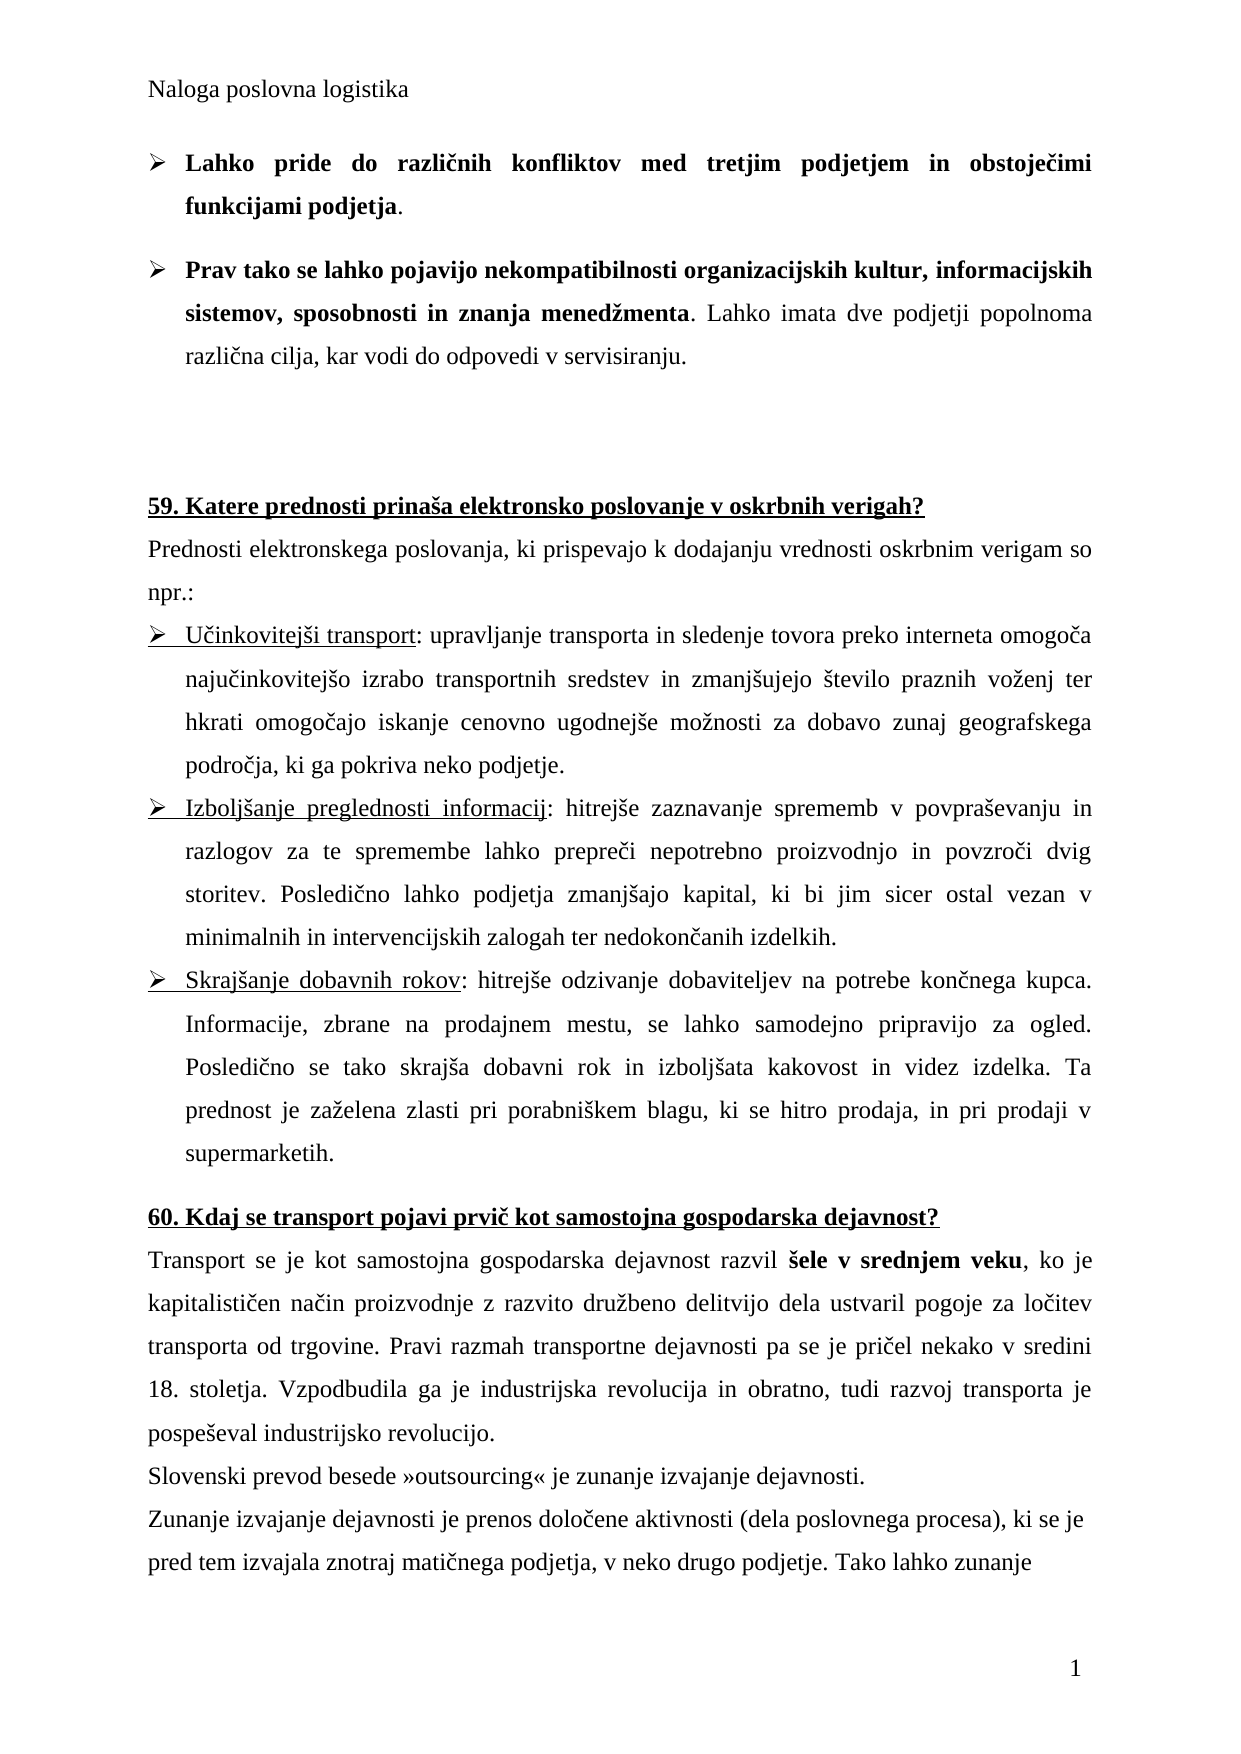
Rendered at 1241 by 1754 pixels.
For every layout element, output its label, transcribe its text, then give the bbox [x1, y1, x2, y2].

list Učinkovitejši transport: upravljanje transporta in sledenje tovora preko interneta omogoča najučinkovitejšo izrabo transportnih sredstev in zmanjšujejo število praznih voženj ter hkrati omogočajo iskanje cenovno ugodnejše možnosti za dobavo zunaj geografskega področja, ki ga pokriva neko podjetje. [148, 621, 1093, 779]
text Prednosti elektronskega poslovanja, ki prispevajo k dodajanju vrednosti oskrbnim verigam so npr.: [148, 534, 1093, 606]
text Zunanje izvajanje dejavnosti je prenos določene aktivnosti (dela poslovnega procesa), ki se je pred tem izvajala znotraj matičnega podjetja, v neko drugo podjetje. Tako lahko zunanje [148, 1504, 1093, 1576]
list Izboljšanje preglednosti informacij: hitrejše zaznavanje sprememb v povpraševanju in razlogov za te spremembe lahko prepreči nepotrebno proizvodnjo in povzroči dvig storitev. Posledično lahko podjetja zmanjšajo kapital, ki bi jim sicer ostal vezan v minimalnih in intervencijskih zalogah ter nedokončanih izdelkih. [148, 793, 1093, 951]
text 59. Katere prednosti prinaša elektronsko poslovanje v oskrbnih verigah? [148, 491, 1093, 520]
list Prav tako se lahko pojavijo nekompatibilnosti organizacijskih kultur, informacijskih sistemov, sposobnosti in znanja menedžmenta. Lahko imata dve podjetji popolnoma različna cilja, kar vodi do odpovedi v servisiranju. [148, 255, 1093, 370]
list Lahko pride do različnih konfliktov med tretjim podjetjem in obstoječimi funkcijami podjetja. [148, 148, 1093, 219]
text 60. Kdaj se transport pojavi prvič kot samostojna gospodarska dejavnost? [148, 1202, 1093, 1231]
list Skrajšanje dobavnih rokov: hitrejše odzivanje dobaviteljev na potrebe končnega kupca. Informacije, zbrane na prodajnem mestu, se lahko samodejno pripravijo za ogled. Posledično se tako skrajša dobavni rok in izboljšata kakovost in videz izdelka. Ta prednost je zaželena zlasti pri porabniškem blagu, ki se hitro prodaja, in pri prodaji v supermarketih. [148, 966, 1093, 1167]
text Slovenski prevod besede »outsourcing« je zunanje izvajanje dejavnosti. [148, 1461, 1093, 1489]
text Transport se je kot samostojna gospodarska dejavnost razvil šele v srednjem veku, ko je kapitalističen način proizvodnje z razvito družbeno delitvijo dela ustvaril pogoje za ločitev transporta od trgovine. Pravi razmah transportne dejavnosti pa se je pričel nekako v sredini 18. stoletja. Vzpodbudila ga je industrijska revolucija in obratno, tudi razvoj transporta je pospeševal industrijsko revolucijo. [148, 1245, 1093, 1446]
